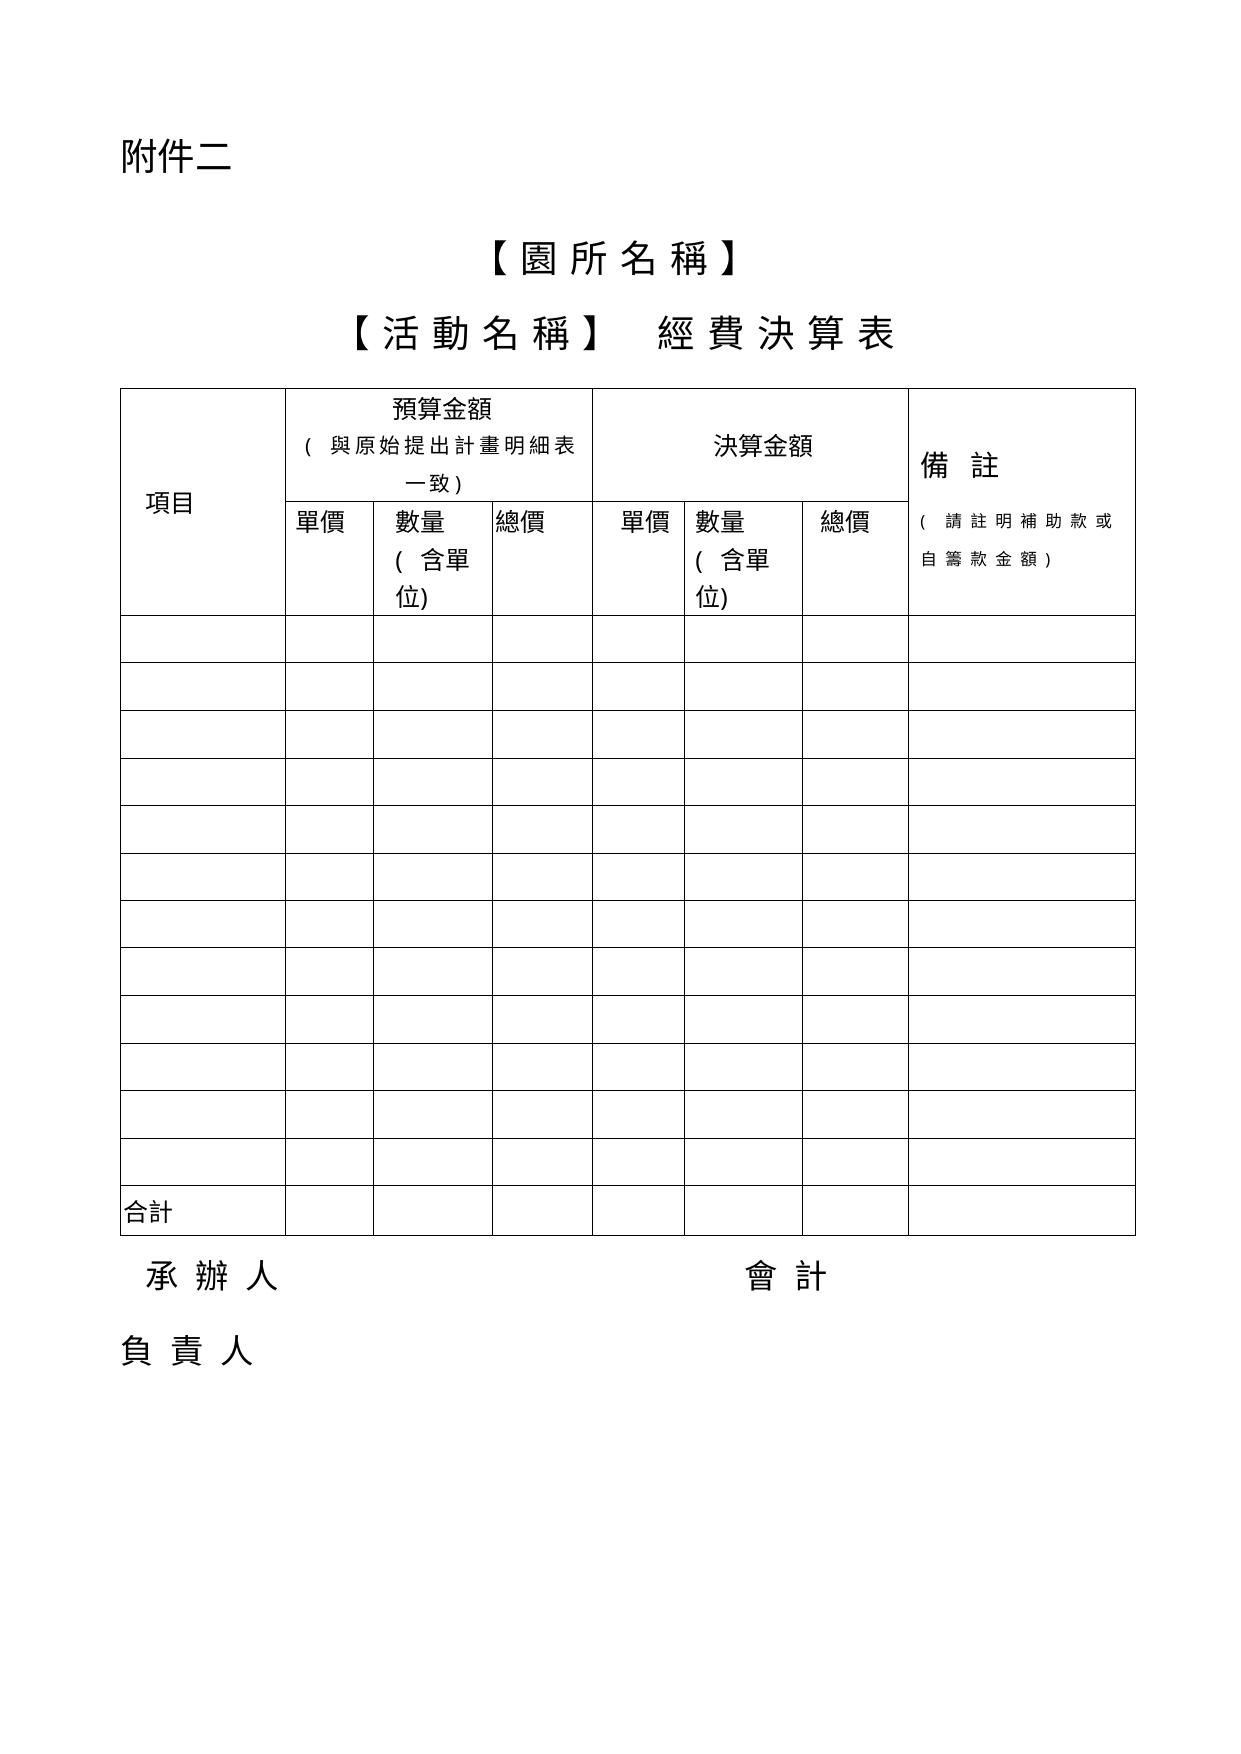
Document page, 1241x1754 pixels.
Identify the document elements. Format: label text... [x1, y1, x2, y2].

table_cell [803, 1139, 908, 1185]
table_cell 數量 (含單位) [374, 502, 492, 614]
table_cell [493, 711, 592, 757]
table_header 預算金額 (與原始提出計畫明細表一致) [286, 389, 592, 501]
table_cell [374, 996, 492, 1042]
text 附件二 [120, 127, 1120, 181]
table_cell [909, 616, 1135, 662]
table_cell [593, 759, 684, 805]
table_cell [121, 1091, 285, 1138]
table_cell [803, 663, 908, 710]
table_cell [286, 1139, 373, 1185]
table_cell [803, 996, 908, 1042]
table_cell [593, 1044, 684, 1090]
table_cell [121, 759, 285, 805]
table_cell [803, 806, 908, 853]
table_cell [374, 1139, 492, 1185]
table_cell [685, 901, 802, 947]
table_cell [909, 1139, 1135, 1185]
table_cell [593, 1139, 684, 1185]
table_cell [493, 1091, 592, 1138]
table_cell [909, 901, 1135, 947]
table_cell 單價 [286, 502, 373, 614]
table_cell [374, 806, 492, 853]
table_header 備註 (請註明補助款或自籌款金額) [909, 389, 1135, 614]
table_cell [685, 1139, 802, 1185]
table_cell [685, 1044, 802, 1090]
table_cell [374, 854, 492, 900]
table_cell [493, 948, 592, 995]
text 承辦人 會計 負責人 [120, 1236, 1120, 1386]
table_cell [803, 1044, 908, 1090]
table_cell [909, 1091, 1135, 1138]
table_cell [803, 759, 908, 805]
table_cell [909, 663, 1135, 710]
table_cell [286, 854, 373, 900]
table_cell [593, 1186, 684, 1235]
table_cell [286, 901, 373, 947]
table_cell [909, 1044, 1135, 1090]
table_cell [493, 854, 592, 900]
table_cell [685, 1186, 802, 1235]
table_cell [685, 711, 802, 757]
table_cell [374, 1044, 492, 1090]
table_header 項目 [121, 389, 285, 614]
table_cell [121, 663, 285, 710]
table_cell [493, 1139, 592, 1185]
table_cell [121, 996, 285, 1042]
table_cell [493, 616, 592, 662]
table_cell [286, 1091, 373, 1138]
table_cell [803, 616, 908, 662]
table_cell [593, 663, 684, 710]
table_cell [121, 854, 285, 900]
table_cell [286, 759, 373, 805]
text 【活動名稱】 經費決算表 [120, 294, 1120, 369]
table_cell [593, 616, 684, 662]
table_cell [286, 806, 373, 853]
table_header 決算金額 [593, 389, 908, 501]
table_cell [493, 1186, 592, 1235]
table_cell [121, 1044, 285, 1090]
table_cell [909, 854, 1135, 900]
table_cell [374, 663, 492, 710]
table_cell [121, 948, 285, 995]
table_cell [121, 1139, 285, 1185]
table_cell [286, 663, 373, 710]
table_cell [685, 663, 802, 710]
table_cell [909, 1186, 1135, 1235]
table_cell [593, 901, 684, 947]
table_cell [803, 948, 908, 995]
table_cell [374, 759, 492, 805]
table_cell [286, 1186, 373, 1235]
table_cell [593, 806, 684, 853]
table_cell [493, 1044, 592, 1090]
table_cell [286, 948, 373, 995]
table_cell [685, 854, 802, 900]
table_cell [493, 996, 592, 1042]
table_cell [803, 1091, 908, 1138]
table_cell [593, 948, 684, 995]
table_cell [593, 711, 684, 757]
table_cell [593, 1091, 684, 1138]
table_cell [803, 854, 908, 900]
table_cell 合計 [121, 1186, 285, 1235]
table_cell [374, 711, 492, 757]
table_cell [685, 616, 802, 662]
table_cell [286, 996, 373, 1042]
table_cell [374, 1186, 492, 1235]
table_cell [593, 854, 684, 900]
table_cell [121, 806, 285, 853]
table_cell [286, 616, 373, 662]
table_cell [685, 1091, 802, 1138]
table_cell [286, 1044, 373, 1090]
table_cell [685, 996, 802, 1042]
table_cell [286, 711, 373, 757]
table_cell [909, 948, 1135, 995]
table_cell [493, 806, 592, 853]
table_cell [493, 663, 592, 710]
table_cell [121, 711, 285, 757]
table_cell 數量 (含單位) [685, 502, 802, 614]
table_cell 單價 [593, 502, 684, 614]
table_cell [493, 759, 592, 805]
table_cell [493, 901, 592, 947]
table_cell [374, 1091, 492, 1138]
table_cell [374, 901, 492, 947]
table_cell [909, 759, 1135, 805]
table_cell [685, 806, 802, 853]
table_cell [374, 616, 492, 662]
table_cell [374, 948, 492, 995]
table_cell [803, 901, 908, 947]
table_cell [803, 711, 908, 757]
text 【園所名稱】 [120, 219, 1120, 294]
table_cell [121, 616, 285, 662]
table_cell 總價 [803, 502, 908, 614]
table_cell [593, 996, 684, 1042]
table_cell [909, 996, 1135, 1042]
table_cell [909, 711, 1135, 757]
table_cell [685, 759, 802, 805]
table_cell [685, 948, 802, 995]
table_cell [803, 1186, 908, 1235]
table_cell 總價 [493, 502, 592, 614]
table_cell [909, 806, 1135, 853]
table_cell [121, 901, 285, 947]
